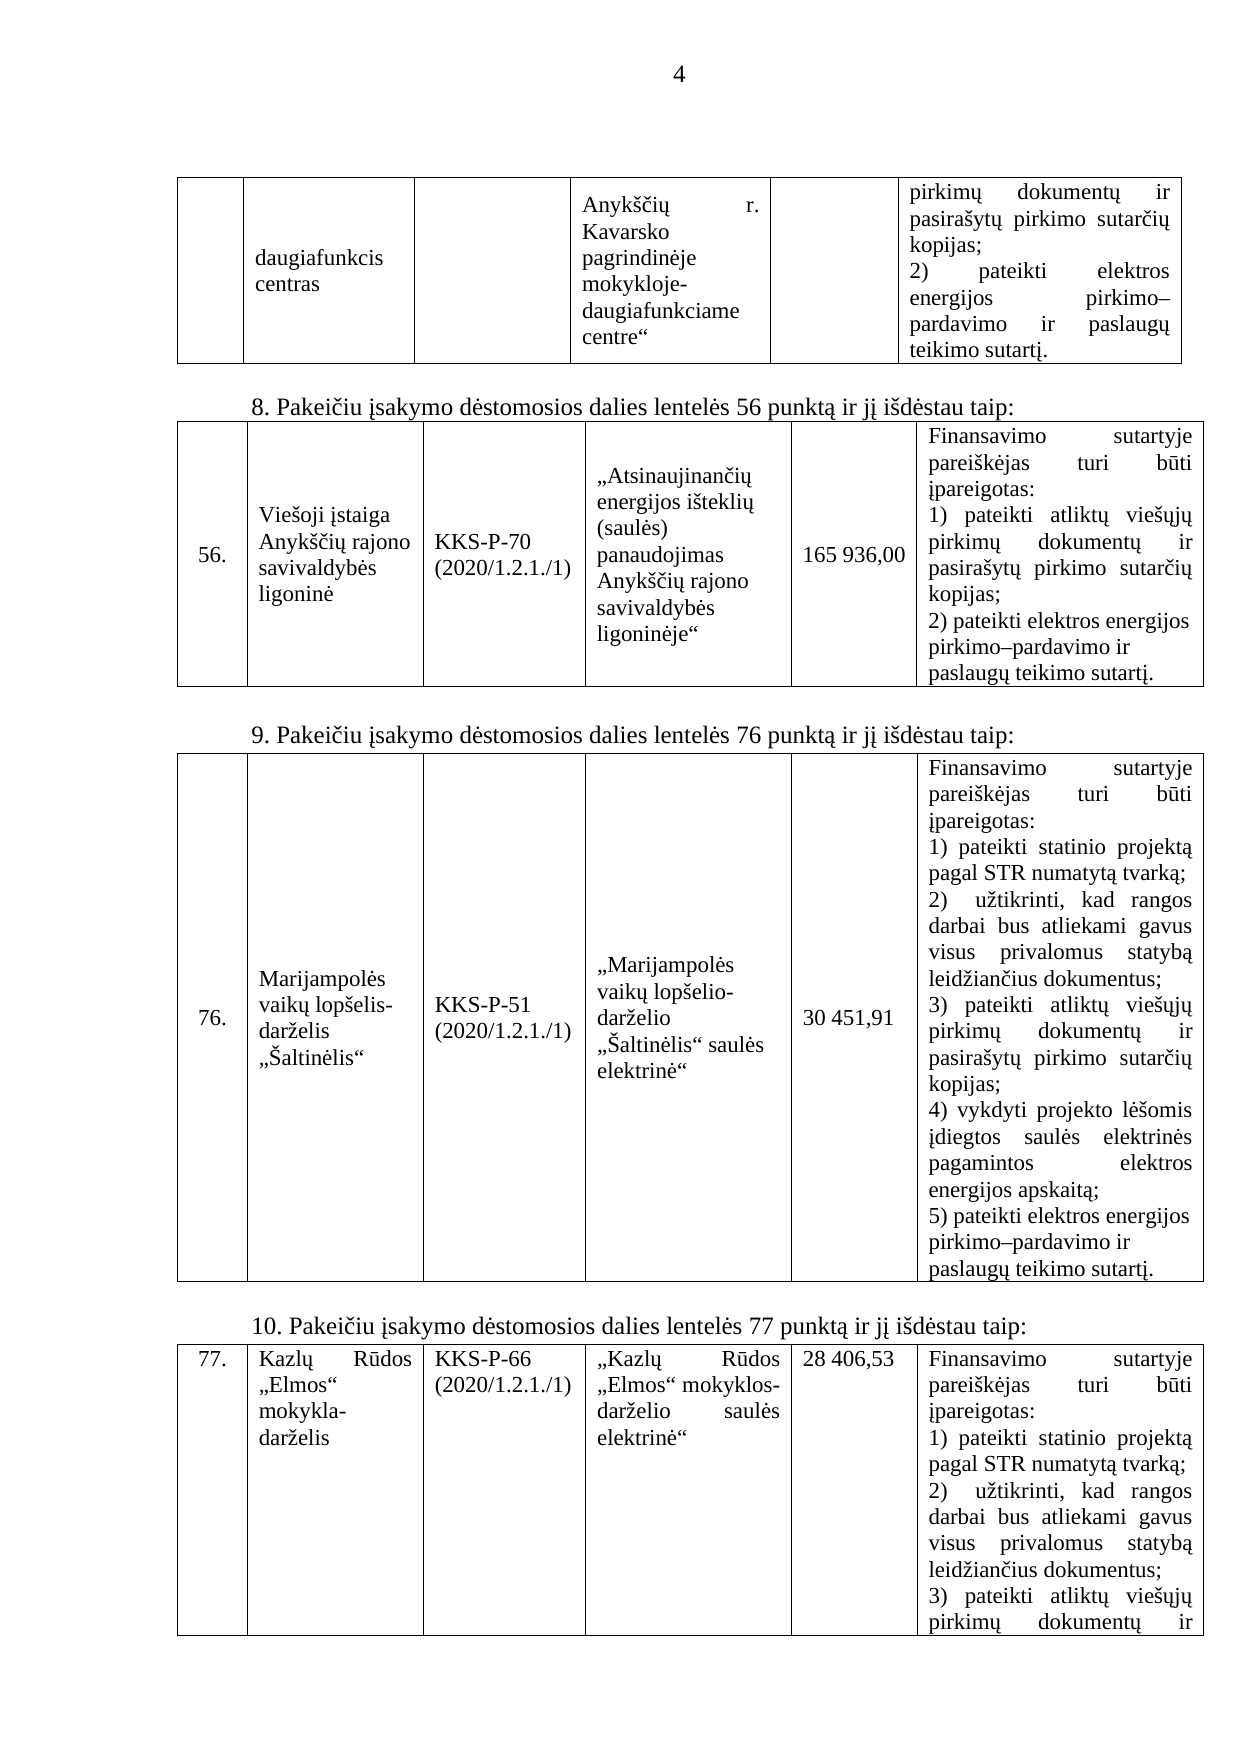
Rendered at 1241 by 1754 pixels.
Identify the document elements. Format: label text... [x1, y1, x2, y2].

table_header Finansavimo sutartyje pareiškėjas turi būti įpareigotas: 1) pateikti statinio projektą pagal STR numatytą tvarką; 2) užtikrinti, kad rangos darbai bus atliekami gavus visus privalomus statybą leidžiančius dokumentus; 3) pateikti atliktų viešųjų pirkimų dokumentų ir pasirašytų pirkimo sutarčių kopijas; 4) vykdyti projekto lėšomis įdiegtos saulės elektrinės pagamintos elektros energijos apskaitą; 5) pateikti elektros energijos pirkimo–pardavimo ir paslaugų teikimo sutartį. [918, 754, 1203, 1281]
table_header KKS-P-51 (2020/1.2.1./1) [424, 754, 585, 1281]
table_header [771, 178, 898, 363]
table_header Viešoji įstaiga Anykščių rajono savivaldybės ligoninė [248, 422, 423, 686]
table_header Anykščių r. Kavarsko pagrindinėje mokykloje- daugiafunkciame centre“ [571, 178, 770, 363]
table_header [178, 178, 243, 363]
table_header „Kazlų Rūdos „Elmos“ mokyklos-darželio saulės elektrinė“ [586, 1345, 791, 1635]
table_header KKS-P-70 (2020/1.2.1./1) [424, 422, 585, 686]
table_header 56. [178, 422, 247, 686]
table_header 30 451,91 [792, 754, 917, 1281]
text 10. Pakeičiu įsakymo dėstomosios dalies lentelės 77 punktą ir jį išdėstau taip: [177, 1311, 1181, 1339]
table_header „Marijampolės vaikų lopšelio-darželio „Šaltinėlis“ saulės elektrinė“ [586, 754, 791, 1281]
table_header „Atsinaujinančių energijos išteklių (saulės) panaudojimas Anykščių rajono savivaldybės ligoninėje“ [586, 422, 791, 686]
table_header pirkimų dokumentų ir pasirašytų pirkimo sutarčių kopijas; 2) pateikti elektros energijos pirkimo–pardavimo ir paslaugų teikimo sutartį. [899, 178, 1181, 363]
table_header Finansavimo sutartyje pareiškėjas turi būti įpareigotas: 1) pateikti statinio projektą pagal STR numatytą tvarką; 2) užtikrinti, kad rangos darbai bus atliekami gavus visus privalomus statybą leidžiančius dokumentus; 3) pateikti atliktų viešųjų pirkimų dokumentų ir [918, 1345, 1203, 1635]
table_header KKS-P-66 (2020/1.2.1./1) [424, 1345, 585, 1635]
table_header 28 406,53 [792, 1345, 917, 1635]
text 8. Pakeičiu įsakymo dėstomosios dalies lentelės 56 punktą ir jį išdėstau taip: [177, 392, 1181, 421]
text 9. Pakeičiu įsakymo dėstomosios dalies lentelės 76 punktą ir jį išdėstau taip: [177, 720, 1181, 749]
table_header Finansavimo sutartyje pareiškėjas turi būti įpareigotas: 1) pateikti atliktų viešųjų pirkimų dokumentų ir pasirašytų pirkimo sutarčių kopijas; 2) pateikti elektros energijos pirkimo–pardavimo ir paslaugų teikimo sutartį. [917, 422, 1203, 686]
table_header [415, 178, 570, 363]
table_header Marijampolės vaikų lopšelis-darželis „Šaltinėlis“ [248, 754, 423, 1281]
table_header 76. [178, 754, 247, 1281]
table_header 165 936,00 [792, 422, 916, 686]
table_header daugiafunkcis centras [244, 178, 414, 363]
table_header 77. [178, 1345, 247, 1635]
table_header Kazlų Rūdos „Elmos“ mokykla-darželis [248, 1345, 423, 1635]
